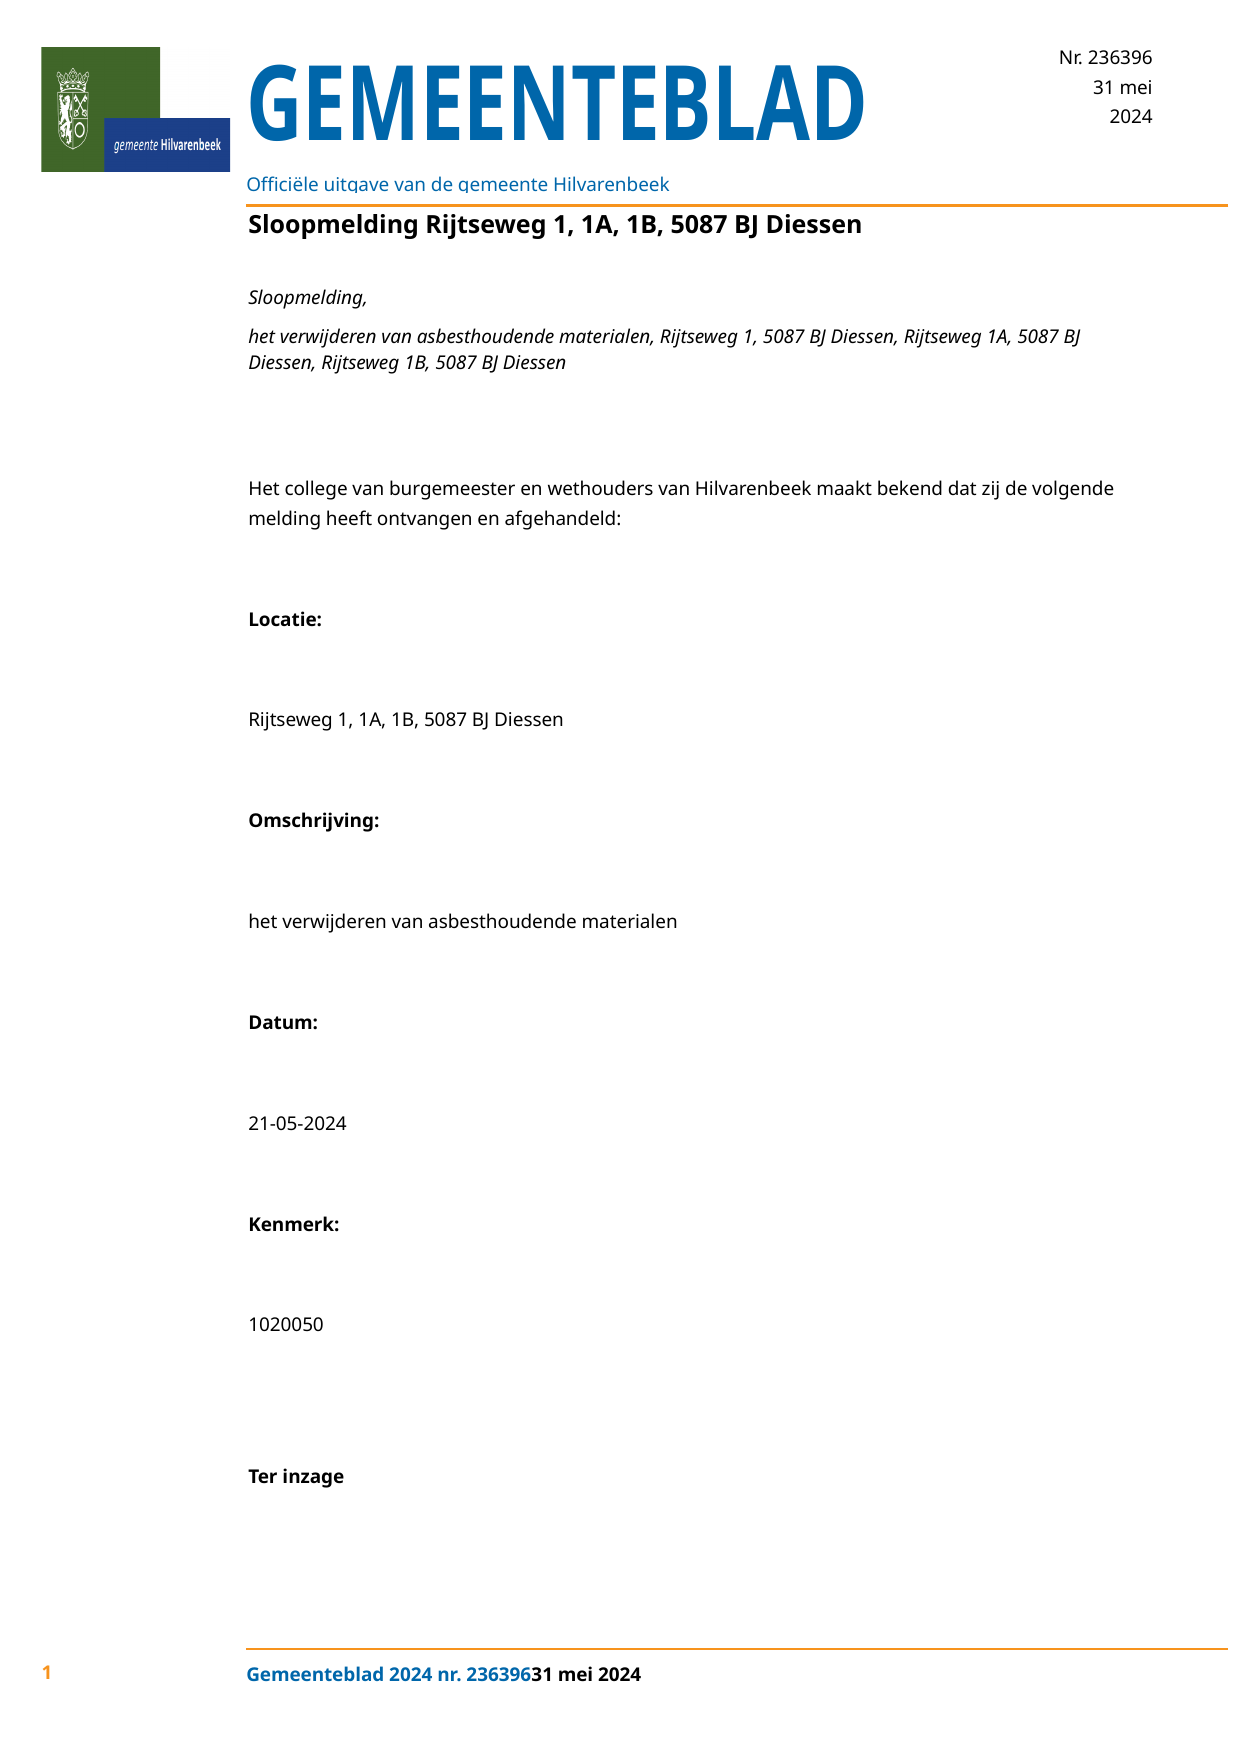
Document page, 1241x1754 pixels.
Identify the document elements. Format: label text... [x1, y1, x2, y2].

text Datum: [248, 1009, 1152, 1035]
picture [41, 47, 231, 172]
text Kenmerk: [248, 1211, 1152, 1237]
text 1020050 [248, 1312, 1152, 1337]
text Rijtseweg 1, 1A, 1B, 5087 BJ Diessen [248, 707, 1152, 732]
text Locatie: [248, 606, 1152, 632]
text het verwijderen van asbesthoudende materialen, Rijtseweg 1, 5087 BJ Diessen, Rijtseweg 1A, 5087 BJ Diessen, Rijtseweg 1B, 5087 BJ Diessen [248, 323, 1152, 374]
text het verwijderen van asbesthoudende materialen [248, 908, 1152, 934]
text Sloopmelding Rijtseweg 1, 1A, 1B, 5087 BJ Diessen [248, 207, 1152, 241]
text 21-05-2024 [248, 1110, 1152, 1136]
text Het college van burgemeester en wethouders van Hilvarenbeek maakt bekend dat zij de volgende melding heeft ontvangen en afgehandeld: [248, 475, 1152, 531]
text Ter inzage [248, 1463, 1152, 1489]
text Sloopmelding, [248, 284, 1152, 309]
text Omschrijving: [248, 807, 1152, 833]
